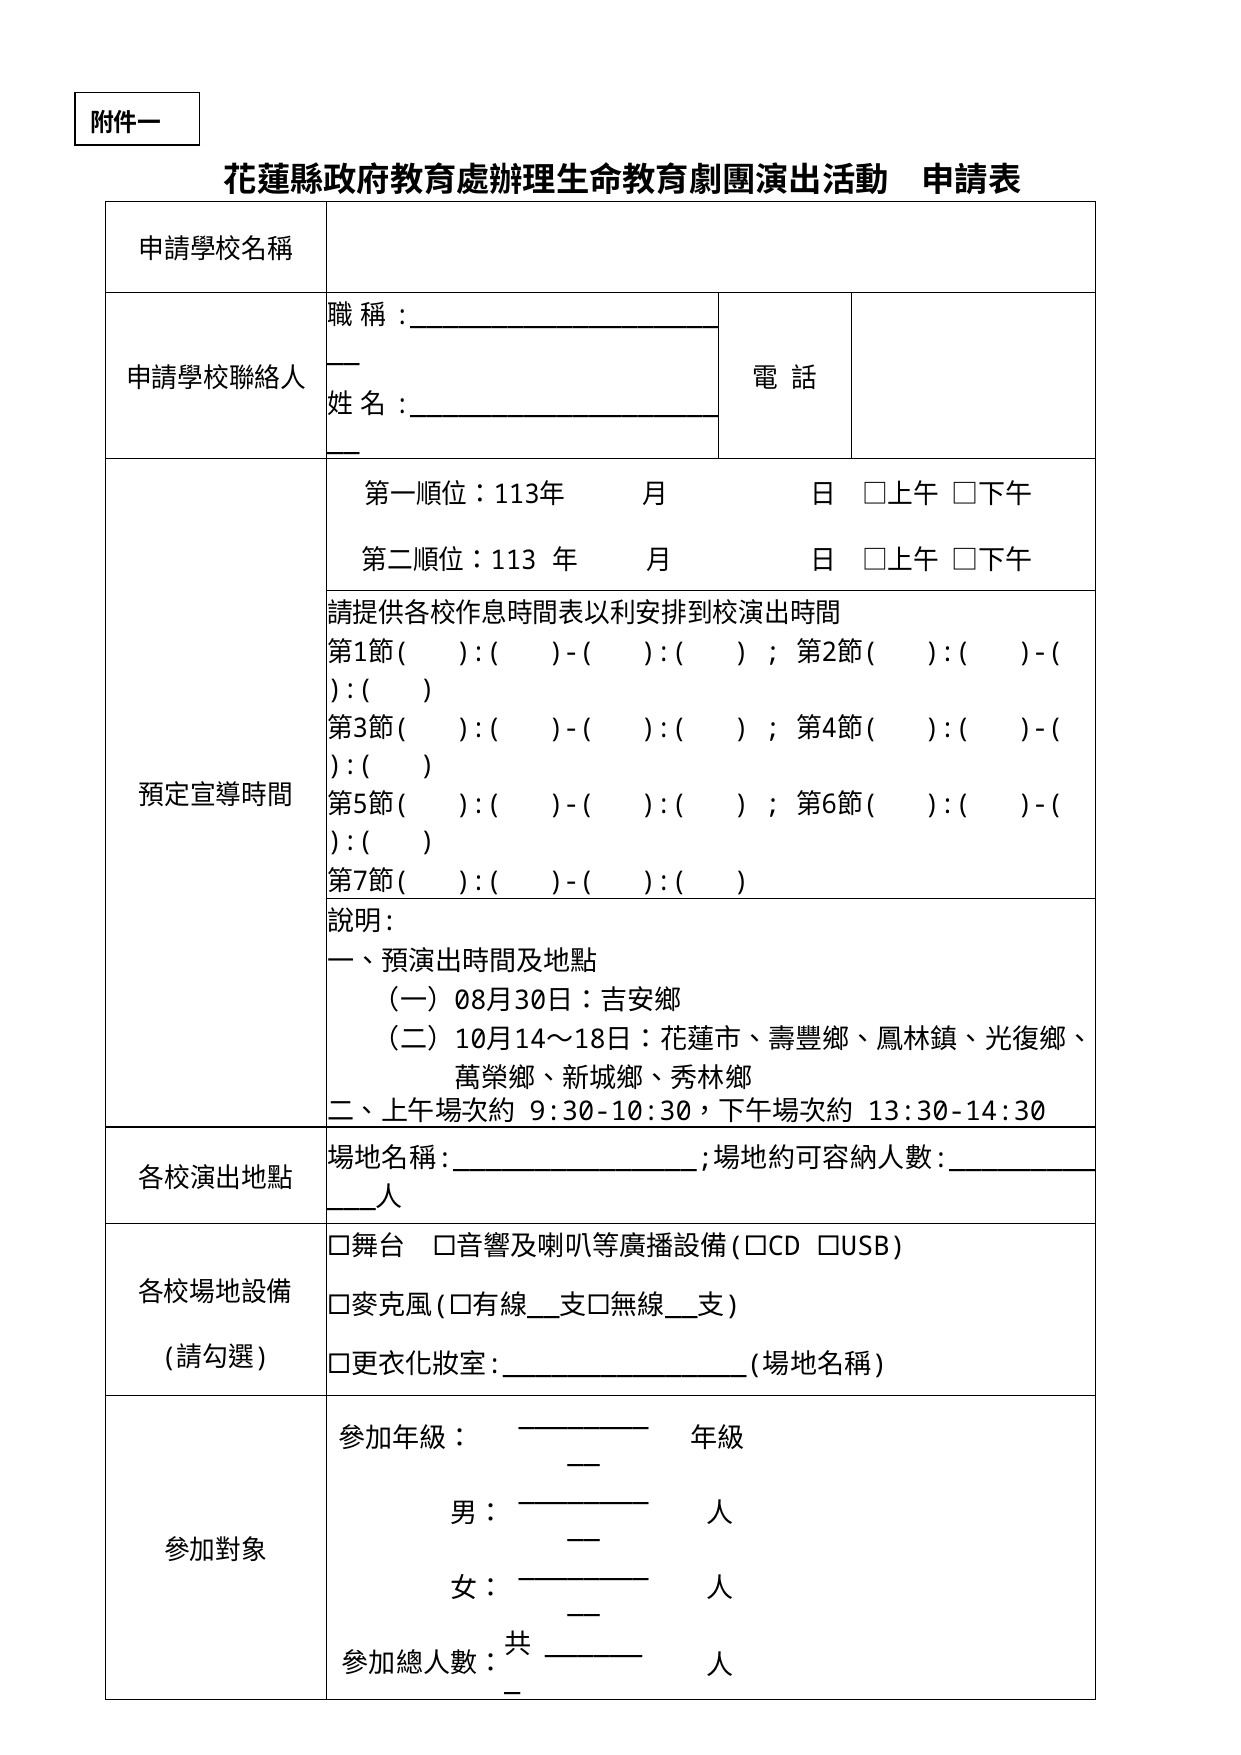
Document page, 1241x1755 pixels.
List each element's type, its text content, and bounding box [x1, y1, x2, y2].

table_cell [696, 459, 799, 524]
table_cell __________ [504, 1396, 652, 1470]
table_cell 人 [652, 1621, 1095, 1699]
table_cell 請提供各校作息時間表以利安排到校演出時間 第1節( ):( )-( ):( ) ; 第2節( ):( )-( ):( ) 第3節( ):( )-( ):( ) ; 第4節( ):( )-( ):( ) 第5節( ):( )-( ):( ) ; 第6節( ):( )-( ):( ) 第7節( ):( )-( ):( ) [327, 591, 1095, 898]
table_cell __________ [504, 1545, 652, 1621]
table_cell 共 _______ [504, 1621, 652, 1699]
text 附件一 [91, 102, 199, 138]
table_header 申請學校名稱 [106, 202, 326, 292]
table_cell 參加年級： [327, 1396, 504, 1470]
table_cell 人 [652, 1545, 1095, 1621]
table_cell 日 □上午 □下午 [799, 459, 1095, 524]
table_cell [696, 524, 799, 589]
table_cell 預定宣導時間 [106, 459, 326, 1126]
table_cell 電 話 [719, 293, 851, 458]
table_cell __________ [504, 1470, 652, 1545]
table_cell 場地名稱:_______________;場地約可容納人數:____________人 [327, 1128, 1095, 1223]
table_cell 參加對象 [106, 1396, 326, 1699]
table_cell 日 □上午 □下午 [799, 524, 1095, 589]
table_header [327, 202, 1095, 292]
table_cell 第二順位：113 年 月 [327, 524, 696, 589]
table_cell 女： [327, 1545, 504, 1621]
table_cell [852, 293, 1095, 458]
table_cell 舞台 音響及喇叭等廣播設備(CD USB) 麥克風(有線__支無線__支) 更衣化妝室:_______________(場地名稱) [327, 1224, 1095, 1394]
table_cell 第一順位：113年 月 [327, 459, 696, 524]
table_cell 各校場地設備 (請勾選) [106, 1224, 326, 1394]
table_cell 參加總人數： [327, 1621, 504, 1699]
table_cell 人 [652, 1470, 1095, 1545]
text 花蓮縣政府教育處辦理生命教育劇團演出活動 申請表 [79, 152, 1166, 201]
table_cell 各校演出地點 [106, 1128, 326, 1223]
table_cell 說明: 一、預演出時間及地點 （一）08月30日：吉安鄉 （二）10月14～18日：花蓮市、壽豐鄉、鳳林鎮、光復鄉、萬榮鄉、新城鄉、秀林鄉 二、上午場次約 9:30-10:30，下午場次約 13:30-14:30 [327, 899, 1095, 1126]
table_cell 申請學校聯絡人 [106, 293, 326, 458]
table_cell 年級 [652, 1396, 1095, 1470]
table_cell 男： [327, 1470, 504, 1545]
table_cell 職稱:_____________________ 姓名:_____________________ [327, 293, 718, 458]
